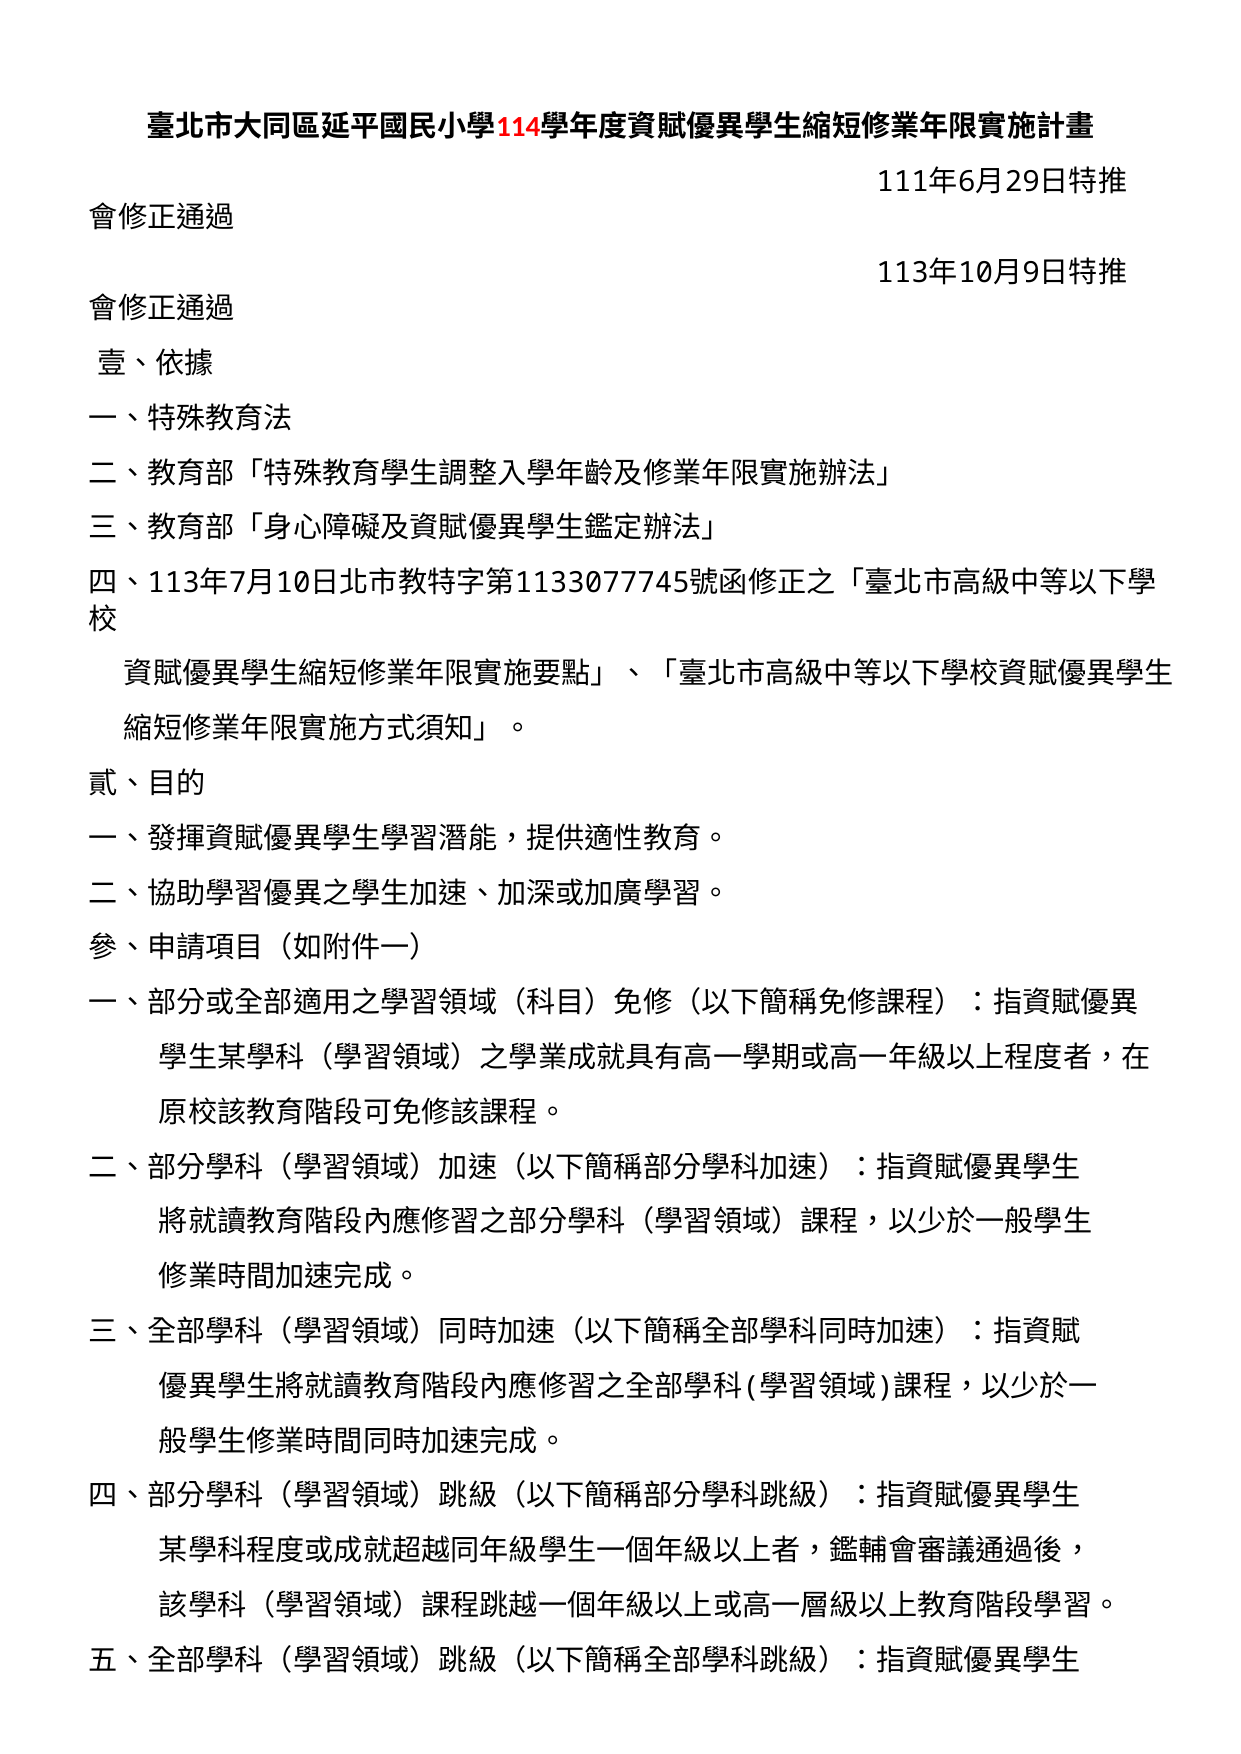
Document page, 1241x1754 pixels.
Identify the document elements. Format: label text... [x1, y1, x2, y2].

text 113年10月9日特推會修正通過 [89, 253, 1152, 326]
text 該學科（學習領域）課程跳越一個年級以上或高一層級以上教育階段學習。 [89, 1586, 1152, 1623]
text 將就讀教育階段內應修習之部分學科（學習領域）課程，以少於一般學生 [89, 1203, 1152, 1239]
text 一、發揮資賦優異學生學習潛能，提供適性教育。 [89, 819, 1152, 856]
text 111年6月29日特推會修正通過 [89, 162, 1152, 235]
text 參、申請項目（如附件一） [89, 929, 1152, 965]
text 優異學生將就讀教育階段內應修習之全部學科(學習領域)課程，以少於一 [89, 1367, 1152, 1403]
text 二、協助學習優異之學生加速、加深或加廣學習。 [89, 874, 1152, 910]
text 四、部分學科（學習領域）跳級（以下簡稱部分學科跳級）：指資賦優異學生 [89, 1477, 1152, 1513]
text 資賦優異學生縮短修業年限實施要點」、「臺北市高級中等以下學校資賦優異學生 [89, 655, 1181, 691]
text 學生某學科（學習領域）之學業成就具有高一學期或高一年級以上程度者，在 [89, 1038, 1152, 1075]
text 貳、目的 [89, 764, 1152, 801]
text 般學生修業時間同時加速完成。 [89, 1422, 1152, 1458]
text 二、教育部「特殊教育學生調整入學年齡及修業年限實施辦法」 [89, 454, 1152, 490]
text 壹、依據 [44, 344, 1196, 381]
text 臺北市大同區延平國民小學114學年度資賦優異學生縮短修業年限實施計畫 [89, 107, 1152, 143]
text 三、教育部「身心障礙及資賦優異學生鑑定辦法」 [89, 509, 1152, 545]
text 縮短修業年限實施方式須知」。 [89, 709, 1181, 746]
text 一、部分或全部適用之學習領域（科目）免修（以下簡稱免修課程）：指資賦優異 [89, 983, 1152, 1020]
text 二、部分學科（學習領域）加速（以下簡稱部分學科加速）：指資賦優異學生 [89, 1148, 1152, 1184]
text 三、全部學科（學習領域）同時加速（以下簡稱全部學科同時加速）：指資賦 [89, 1312, 1152, 1349]
text 原校該教育階段可免修該課程。 [89, 1093, 1152, 1129]
text 四、113年7月10日北市教特字第1133077745號函修正之「臺北市高級中等以下學校 [89, 563, 1181, 636]
text 某學科程度或成就超越同年級學生一個年級以上者，鑑輔會審議通過後， [89, 1531, 1152, 1568]
text 一、特殊教育法 [89, 399, 1152, 436]
text 五、全部學科（學習領域）跳級（以下簡稱全部學科跳級）：指資賦優異學生 [89, 1641, 1152, 1677]
text 修業時間加速完成。 [89, 1257, 1152, 1294]
